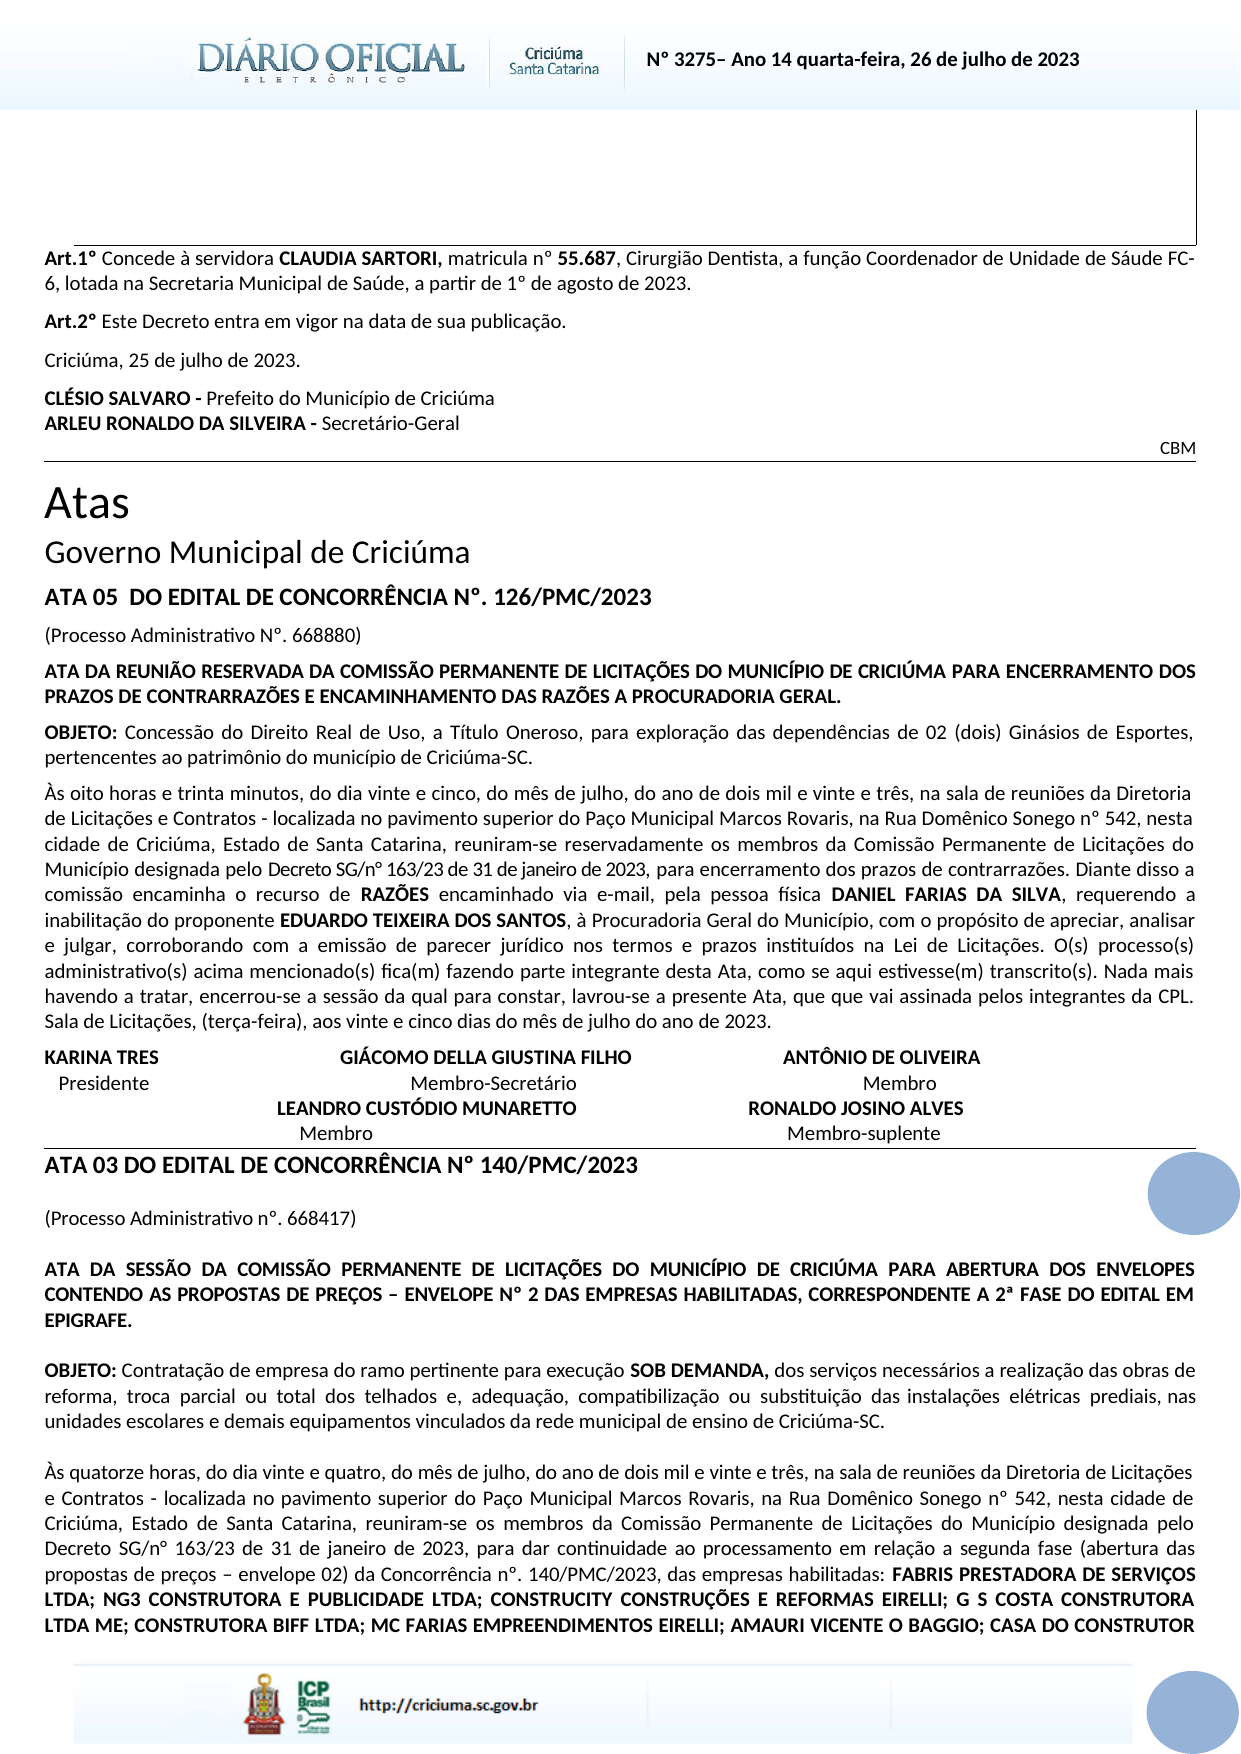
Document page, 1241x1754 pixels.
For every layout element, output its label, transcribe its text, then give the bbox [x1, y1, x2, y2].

text Criciúma, 25 de julho de 2023. [44, 347, 1196, 372]
text KARINA TRES GIÁCOMO DELLA GIUSTINA FILHO ANTÔNIO DE OLIVEIRA [44, 1044, 1196, 1070]
text Às quatorze horas, do dia vinte e quatro, do mês de julho, do ano de dois mil e vinte e três, na sala de reuniões da Diretoria de Licitações e Contratos - localizada no pavimento superior do Paço Municipal Marcos Rovaris, na Rua Domênico Sonego nº 542, nesta cidade de Criciúma, Estado de Santa Catarina, reuniram-se os membros da Comissão Permanente de Licitações do Município designada pelo Decreto SG/n° 163/23 de 31 de janeiro de 2023, para dar continuidade ao processamento em relação a segunda fase (abertura das propostas de preços – envelope 02) da Concorrência nº. 140/PMC/2023, das empresas habilitadas: FABRIS PRESTADORA DE SERVIÇOS LTDA; NG3 CONSTRUTORA E PUBLICIDADE LTDA; CONSTRUCITY CONSTRUÇÕES E REFORMAS EIRELLI; G S COSTA CONSTRUTORA LTDA ME; CONSTRUTORA BIFF LTDA; MC FARIAS EMPREENDIMENTOS EIRELLI; AMAURI VICENTE O BAGGIO; CASA DO CONSTRUTOR [44, 1459, 1196, 1637]
text (Processo Administrativo nº. 668417) [44, 1205, 1171, 1231]
text ATA DA SESSÃO DA COMISSÃO PERMANENTE DE LICITAÇÕES DO MUNICÍPIO DE CRICIÚMA PARA ABERTURA DOS ENVELOPES CONTENDO AS PROPOSTAS DE PREÇOS – ENVELOPE Nº 2 DAS EMPRESAS HABILITADAS, CORRESPONDENTE A 2ª FASE DO EDITAL EM EPIGRAFE. [44, 1256, 1196, 1332]
text CBM [44, 436, 1196, 461]
text ATA 05 DO EDITAL DE CONCORRÊNCIA Nº. 126/PMC/2023 [44, 582, 1196, 612]
text OBJETO: Contratação de empresa do ramo pertinente para execução SOB DEMANDA, dos serviços necessários a realização das obras de reforma, troca parcial ou total dos telhados e, adequação, compatibilização ou substituição das instalações elétricas prediais, nas unidades escolares e demais equipamentos vinculados da rede municipal de ensino de Criciúma-SC. [44, 1358, 1196, 1434]
text ARLEU RONALDO DA SILVEIRA - Secretário-Geral [44, 410, 1196, 436]
text CLÉSIO SALVARO - Prefeito do Município de Criciúma [44, 385, 1196, 410]
text LEANDRO CUSTÓDIO MUNARETTO RONALDO JOSINO ALVES [44, 1095, 1196, 1121]
text (Processo Administrativo Nº. 668880) [44, 622, 1196, 648]
text Art.1º Concede à servidora CLAUDIA SARTORI, matricula nº 55.687, Cirurgião Dentista, a função Coordenador de Unidade de Sáude FC-6, lotada na Secretaria Municipal de Saúde, a partir de 1º de agosto de 2023. [44, 245, 1196, 296]
text Governo Municipal de Criciúma [44, 531, 1196, 571]
text OBJETO: Concessão do Direito Real de Uso, a Título Oneroso, para exploração das dependências de 02 (dois) Ginásios de Esportes, pertencentes ao patrimônio do município de Criciúma-SC. [44, 719, 1196, 770]
text Art.2º Este Decreto entra em vigor na data de sua publicação. [44, 309, 1196, 334]
text Atas [44, 472, 1196, 531]
text Às oito horas e trinta minutos, do dia vinte e cinco, do mês de julho, do ano de dois mil e vinte e três, na sala de reuniões da Diretoria de Licitações e Contratos - localizada no pavimento superior do Paço Municipal Marcos Rovaris, na Rua Domênico Sonego nº 542, nesta cidade de Criciúma, Estado de Santa Catarina, reuniram-se reservadamente os membros da Comissão Permanente de Licitações do Município designada pelo Decreto SG/n° 163/23 de 31 de janeiro de 2023, para encerramento dos prazos de contrarrazões. Diante disso a comissão encaminha o recurso de RAZÕES encaminhado via e-mail, pela pessoa física DANIEL FARIAS DA SILVA, requerendo a inabilitação do proponente EDUARDO TEIXEIRA DOS SANTOS, à Procuradoria Geral do Município, com o propósito de apreciar, analisar e julgar, corroborando com a emissão de parecer jurídico nos termos e prazos instituídos na Lei de Licitações. O(s) processo(s) administrativo(s) acima mencionado(s) fica(m) fazendo parte integrante desta Ata, como se aqui estivesse(m) transcrito(s). Nada mais havendo a tratar, encerrou-se a sessão da qual para constar, lavrou-se a presente Ata, que que vai assinada pelos integrantes da CPL. Sala de Licitações, (terça-feira), aos vinte e cinco dias do mês de julho do ano de 2023. [44, 780, 1196, 1034]
text Membro Membro-suplente [44, 1121, 1196, 1148]
text Presidente Membro-Secretário Membro [44, 1070, 1196, 1095]
text ATA DA REUNIÃO RESERVADA DA COMISSÃO PERMANENTE DE LICITAÇÕES DO MUNICÍPIO DE CRICIÚMA PARA ENCERRAMENTO DOS PRAZOS DE CONTRARRAZÕES E ENCAMINHAMENTO DAS RAZÕES A PROCURADORIA GERAL. [44, 658, 1196, 709]
text ATA 03 DO EDITAL DE CONCORRÊNCIA Nº 140/PMC/2023 [44, 1149, 1196, 1180]
